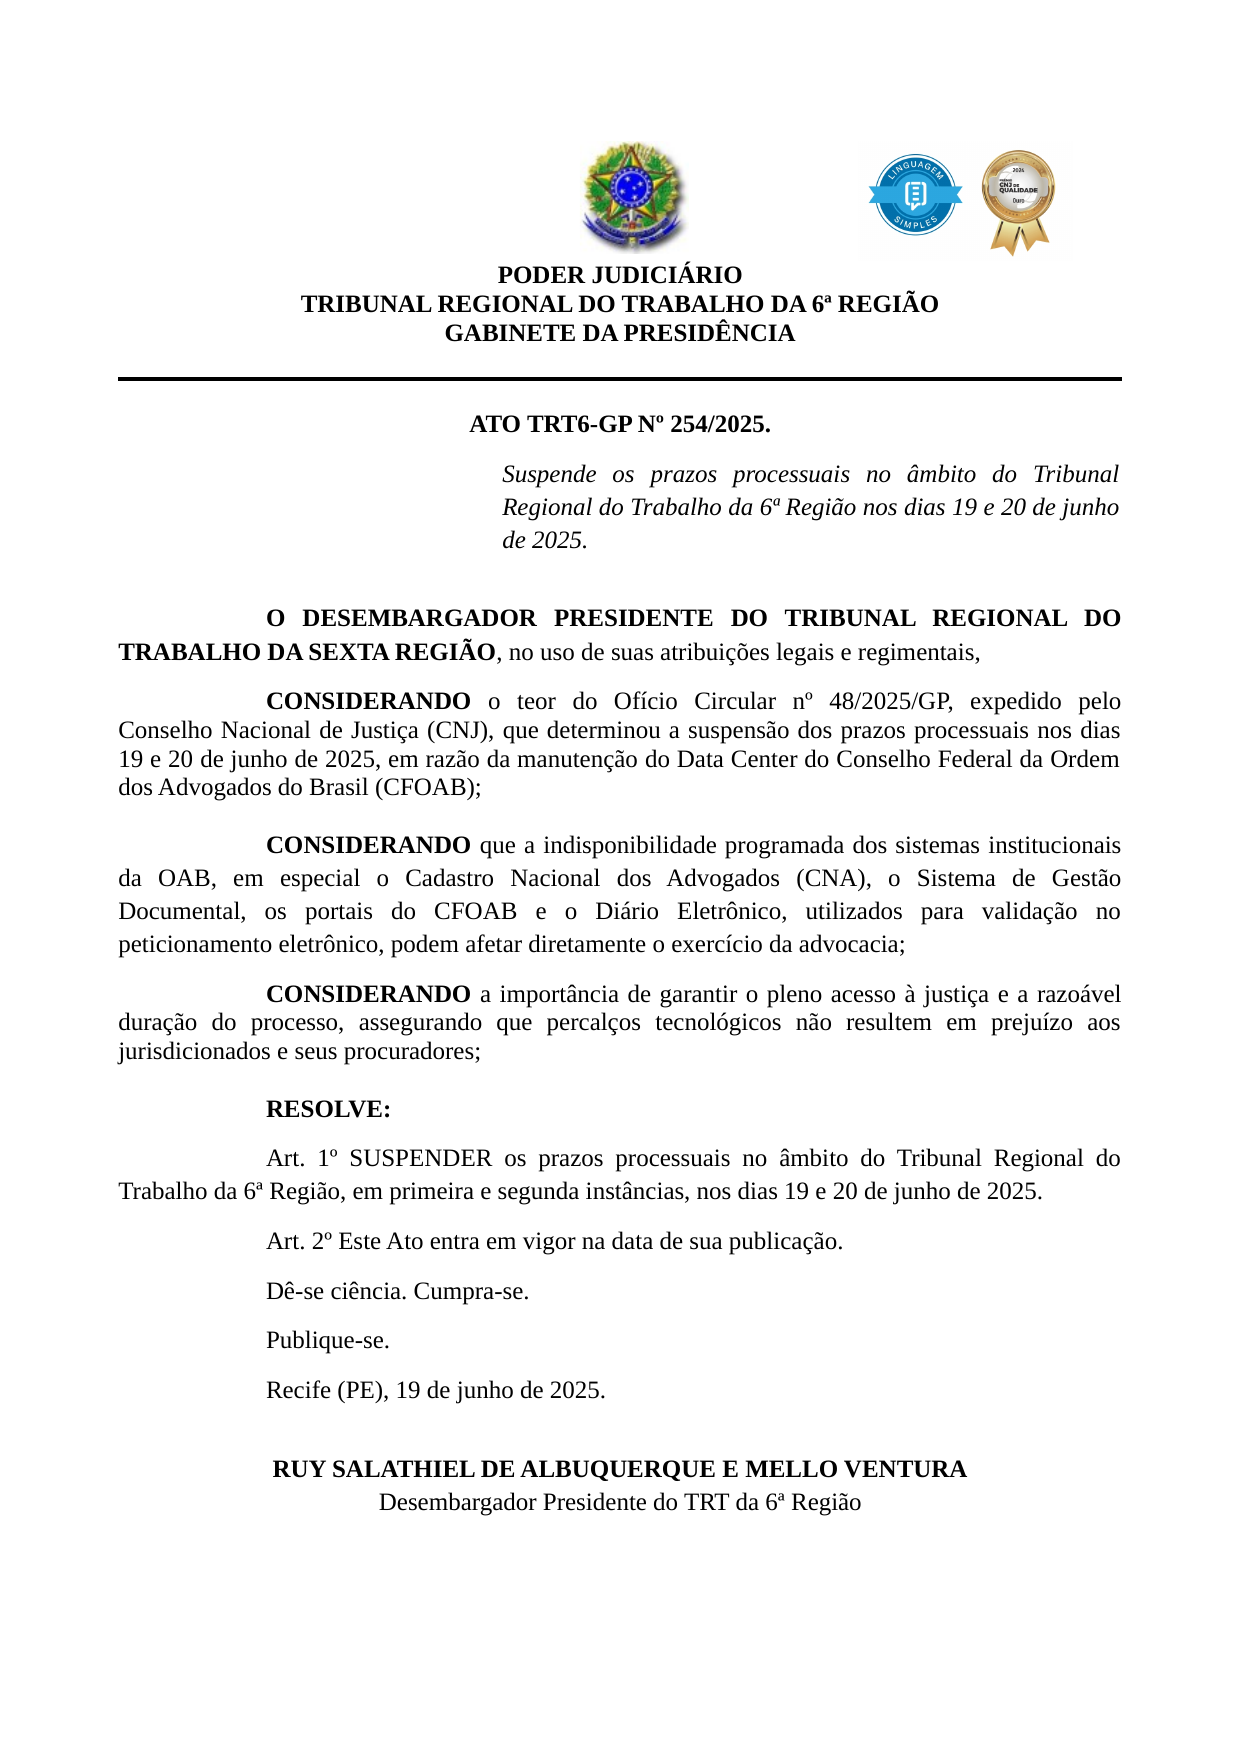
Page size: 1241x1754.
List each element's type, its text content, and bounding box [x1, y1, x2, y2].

text RESOLVE: [118, 1094, 1122, 1122]
text O DESEMBARGADOR PRESIDENTE DO TRIBUNAL REGIONAL DO TRABALHO DA SEXTA REGIÃO, no uso de suas atribuições legais e regimentais, [118, 603, 1122, 665]
text Dê-se ciência. Cumpra-se. [118, 1276, 1122, 1304]
text RUY SALATHIEL DE ALBUQUERQUE E MELLO VENTURA Desembargador Presidente do TRT da 6ª Região [118, 1454, 1122, 1515]
text Suspende os prazos processuais no âmbito do Tribunal Regional do Trabalho da 6ª Região nos dias 19 e 20 de junho de 2025. [502, 459, 1122, 554]
text CONSIDERANDO que a indisponibilidade programada dos sistemas institucionais da OAB, em especial o Cadastro Nacional dos Advogados (CNA), o Sistema de Gestão Documental, os portais do CFOAB e o Diário Eletrônico, utilizados para validação no peticionamento eletrônico, podem afetar diretamente o exercício da advocacia; [118, 830, 1122, 958]
text TRIBUNAL REGIONAL DO TRABALHO DA 6ª REGIÃO [118, 289, 1122, 318]
text Art. 2º Este Ato entra em vigor na data de sua publicação. [118, 1226, 1122, 1255]
text ATO TRT6-GP Nº 254/2025. [118, 409, 1122, 438]
text CONSIDERANDO a importância de garantir o pleno acesso à justiça e a razoável duração do processo, assegurando que percalços tecnológicos não resultem em prejuízo aos jurisdicionados e seus procuradores; [118, 979, 1122, 1065]
text CONSIDERANDO o teor do Ofício Circular nº 48/2025/GP, expedido pelo Conselho Nacional de Justiça (CNJ), que determinou a suspensão dos prazos processuais nos dias 19 e 20 de junho de 2025, em razão da manutenção do Data Center do Conselho Federal da Ordem dos Advogados do Brasil (CFOAB); [118, 686, 1122, 801]
text Publique-se. [118, 1326, 1122, 1354]
text GABINETE DA PRESIDÊNCIA [118, 318, 1122, 347]
text Recife (PE), 19 de junho de 2025. [118, 1375, 1122, 1404]
text PODER JUDICIÁRIO [118, 260, 1122, 289]
text Art. 1º SUSPENDER os prazos processuais no âmbito do Tribunal Regional do Trabalho da 6ª Região, em primeira e segunda instâncias, nos dias 19 e 20 de junho de 2025. [118, 1143, 1122, 1205]
